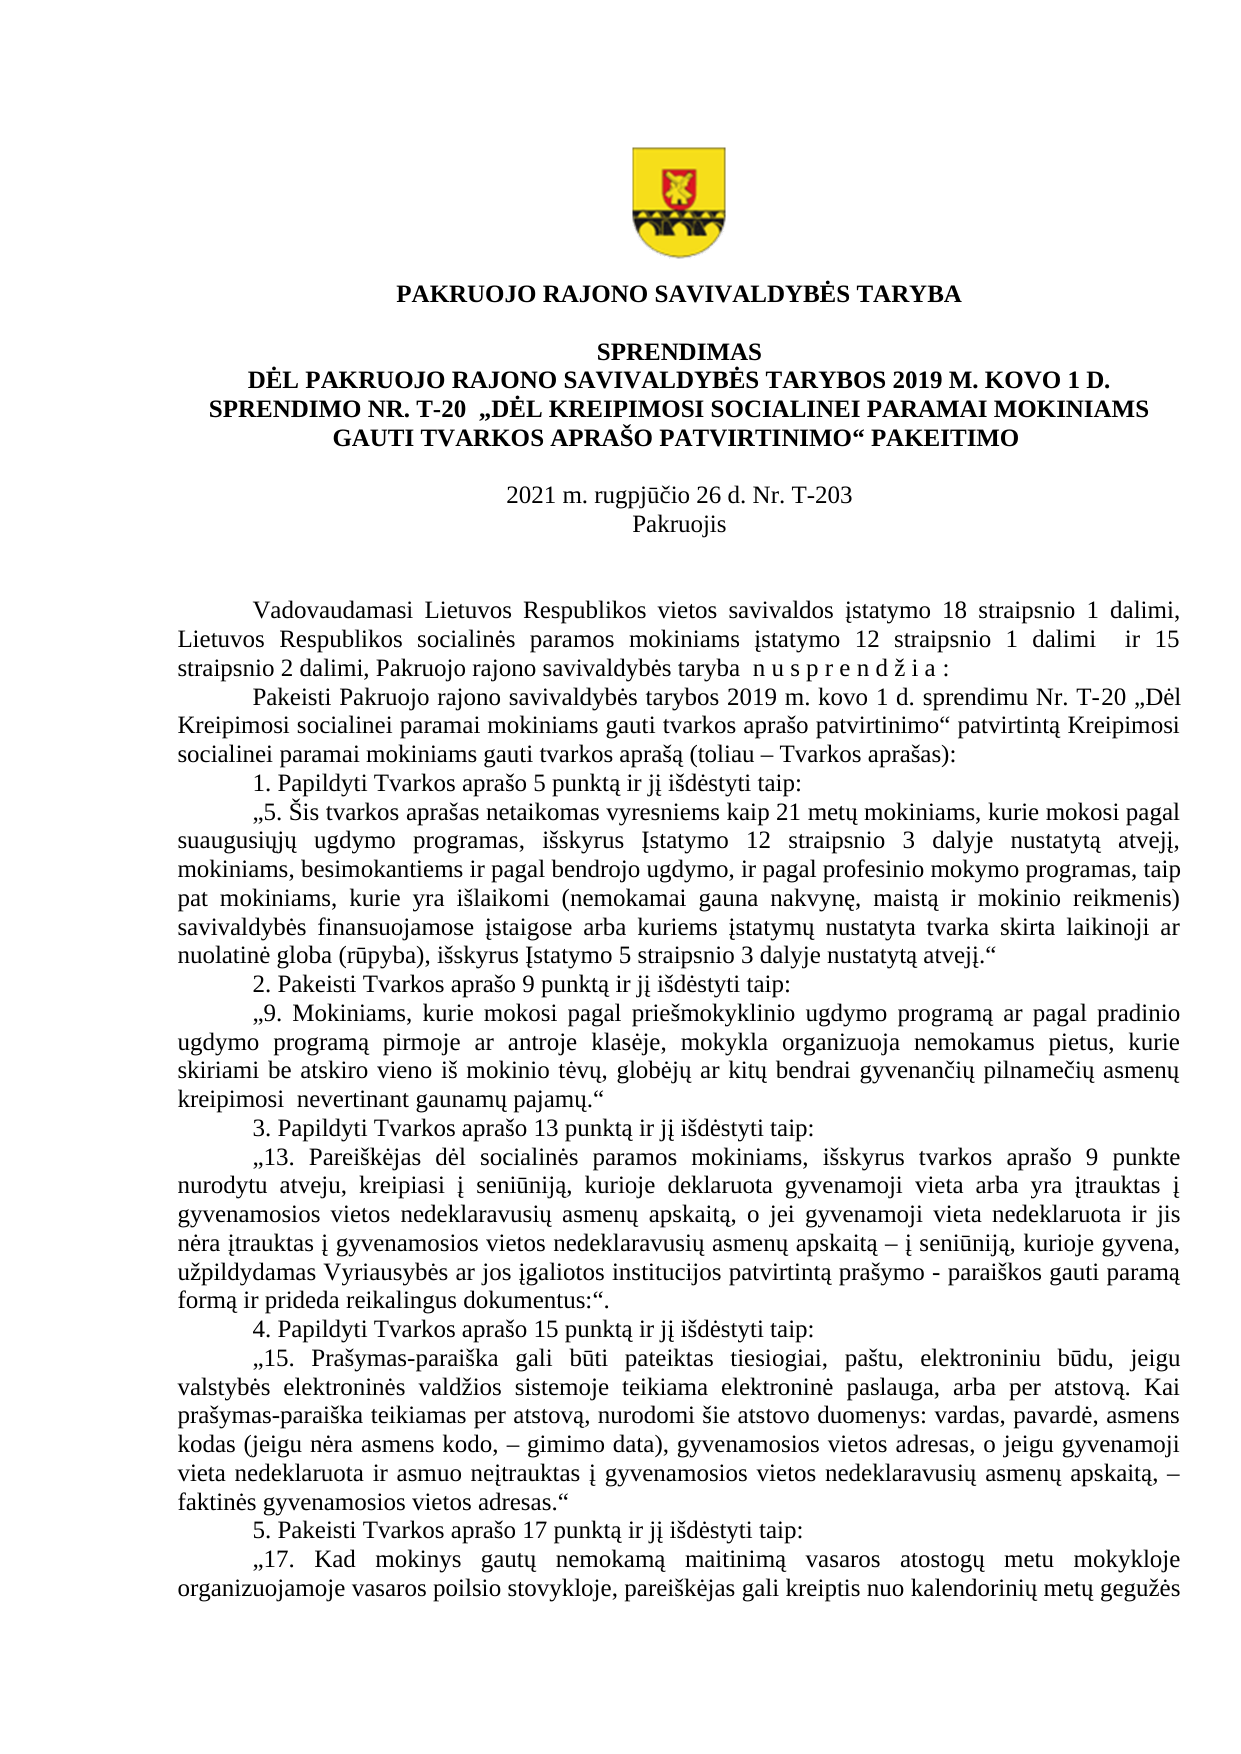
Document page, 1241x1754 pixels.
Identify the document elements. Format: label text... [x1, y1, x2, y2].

text 3. Papildyti Tvarkos aprašo 13 punktą ir jį išdėstyti taip: [177, 1113, 1181, 1142]
text Pakruojis [177, 509, 1181, 538]
text „13. Pareiškėjas dėl socialinės paramos mokiniams, išskyrus tvarkos aprašo 9 punkte nurodytu atveju, kreipiasi į seniūniją, kurioje deklaruota gyvenamoji vieta arba yra įtrauktas į gyvenamosios vietos nedeklaravusių asmenų apskaitą, o jei gyvenamoji vieta nedeklaruota ir jis nėra įtrauktas į gyvenamosios vietos nedeklaravusių asmenų apskaitą – į seniūniją, kurioje gyvena, užpildydamas Vyriausybės ar jos įgaliotos institucijos patvirtintą prašymo - paraiškos gauti paramą formą ir prideda reikalingus dokumentus:“. [177, 1142, 1181, 1314]
text „5. Šis tvarkos aprašas netaikomas vyresniems kaip 21 metų mokiniams, kurie mokosi pagal suaugusiųjų ugdymo programas, išskyrus Įstatymo 12 straipsnio 3 dalyje nustatytą atvejį, mokiniams, besimokantiems ir pagal bendrojo ugdymo, ir pagal profesinio mokymo programas, taip pat mokiniams, kurie yra išlaikomi (nemokamai gauna nakvynę, maistą ir mokinio reikmenis) savivaldybės finansuojamose įstaigose arba kuriems įstatymų nustatyta tvarka skirta laikinoji ar nuolatinė globa (rūpyba), išskyrus Įstatymo 5 straipsnio 3 dalyje nustatytą atvejį.“ [177, 797, 1181, 969]
text Pakeisti Pakruojo rajono savivaldybės tarybos 2019 m. kovo 1 d. sprendimu Nr. T-20 „Dėl Kreipimosi socialinei paramai mokiniams gauti tvarkos aprašo patvirtinimo“ patvirtintą Kreipimosi socialinei paramai mokiniams gauti tvarkos aprašą (toliau – Tvarkos aprašas): [177, 682, 1181, 768]
text DĖL PAKRUOJO RAJONO SAVIVALDYBĖS TARYBOS 2019 M. KOVO 1 D. SPRENDIMO NR. T-20 „DĖL KREIPIMOSI SOCIALINEI PARAMAI MOKINIAMS GAUTI TVARKOS APRAŠO PATVIRTINIMO“ PAKEITIMO [177, 365, 1181, 452]
text 1. Papildyti Tvarkos aprašo 5 punktą ir jį išdėstyti taip: [177, 768, 1181, 797]
text 4. Papildyti Tvarkos aprašo 15 punktą ir jį išdėstyti taip: [177, 1314, 1181, 1343]
text „15. Prašymas-paraiška gali būti pateiktas tiesiogiai, paštu, elektroniniu būdu, jeigu valstybės elektroninės valdžios sistemoje teikiama elektroninė paslauga, arba per atstovą. Kai prašymas-paraiška teikiamas per atstovą, nurodomi šie atstovo duomenys: vardas, pavardė, asmens kodas (jeigu nėra asmens kodo, – gimimo data), gyvenamosios vietos adresas, o jeigu gyvenamoji vieta nedeklaruota ir asmuo neįtrauktas į gyvenamosios vietos nedeklaravusių asmenų apskaitą, – faktinės gyvenamosios vietos adresas.“ [177, 1343, 1181, 1515]
text „17. Kad mokinys gautų nemokamą maitinimą vasaros atostogų metu mokykloje organizuojamoje vasaros poilsio stovykloje, pareiškėjas gali kreiptis nuo kalendorinių metų gegužės [177, 1544, 1181, 1602]
text „9. Mokiniams, kurie mokosi pagal priešmokyklinio ugdymo programą ar pagal pradinio ugdymo programą pirmoje ar antroje klasėje, mokykla organizuoja nemokamus pietus, kurie skiriami be atskiro vieno iš mokinio tėvų, globėjų ar kitų bendrai gyvenančių pilnamečių asmenų kreipimosi nevertinant gaunamų pajamų.“ [177, 998, 1181, 1113]
text Vadovaudamasi Lietuvos Respublikos vietos savivaldos įstatymo 18 straipsnio 1 dalimi, Lietuvos Respublikos socialinės paramos mokiniams įstatymo 12 straipsnio 1 dalimi ir 15 straipsnio 2 dalimi, Pakruojo rajono savivaldybės taryba nusprendžia: [177, 595, 1181, 682]
text SPRENDIMAS [177, 337, 1181, 365]
text 2. Pakeisti Tvarkos aprašo 9 punktą ir jį išdėstyti taip: [177, 969, 1181, 998]
text 5. Pakeisti Tvarkos aprašo 17 punktą ir jį išdėstyti taip: [177, 1515, 1181, 1544]
text 2021 m. rugpjūčio 26 d. Nr. T-203 [177, 480, 1181, 509]
text PAKRUOJO RAJONO SAVIVALDYBĖS TARYBA [177, 279, 1181, 308]
